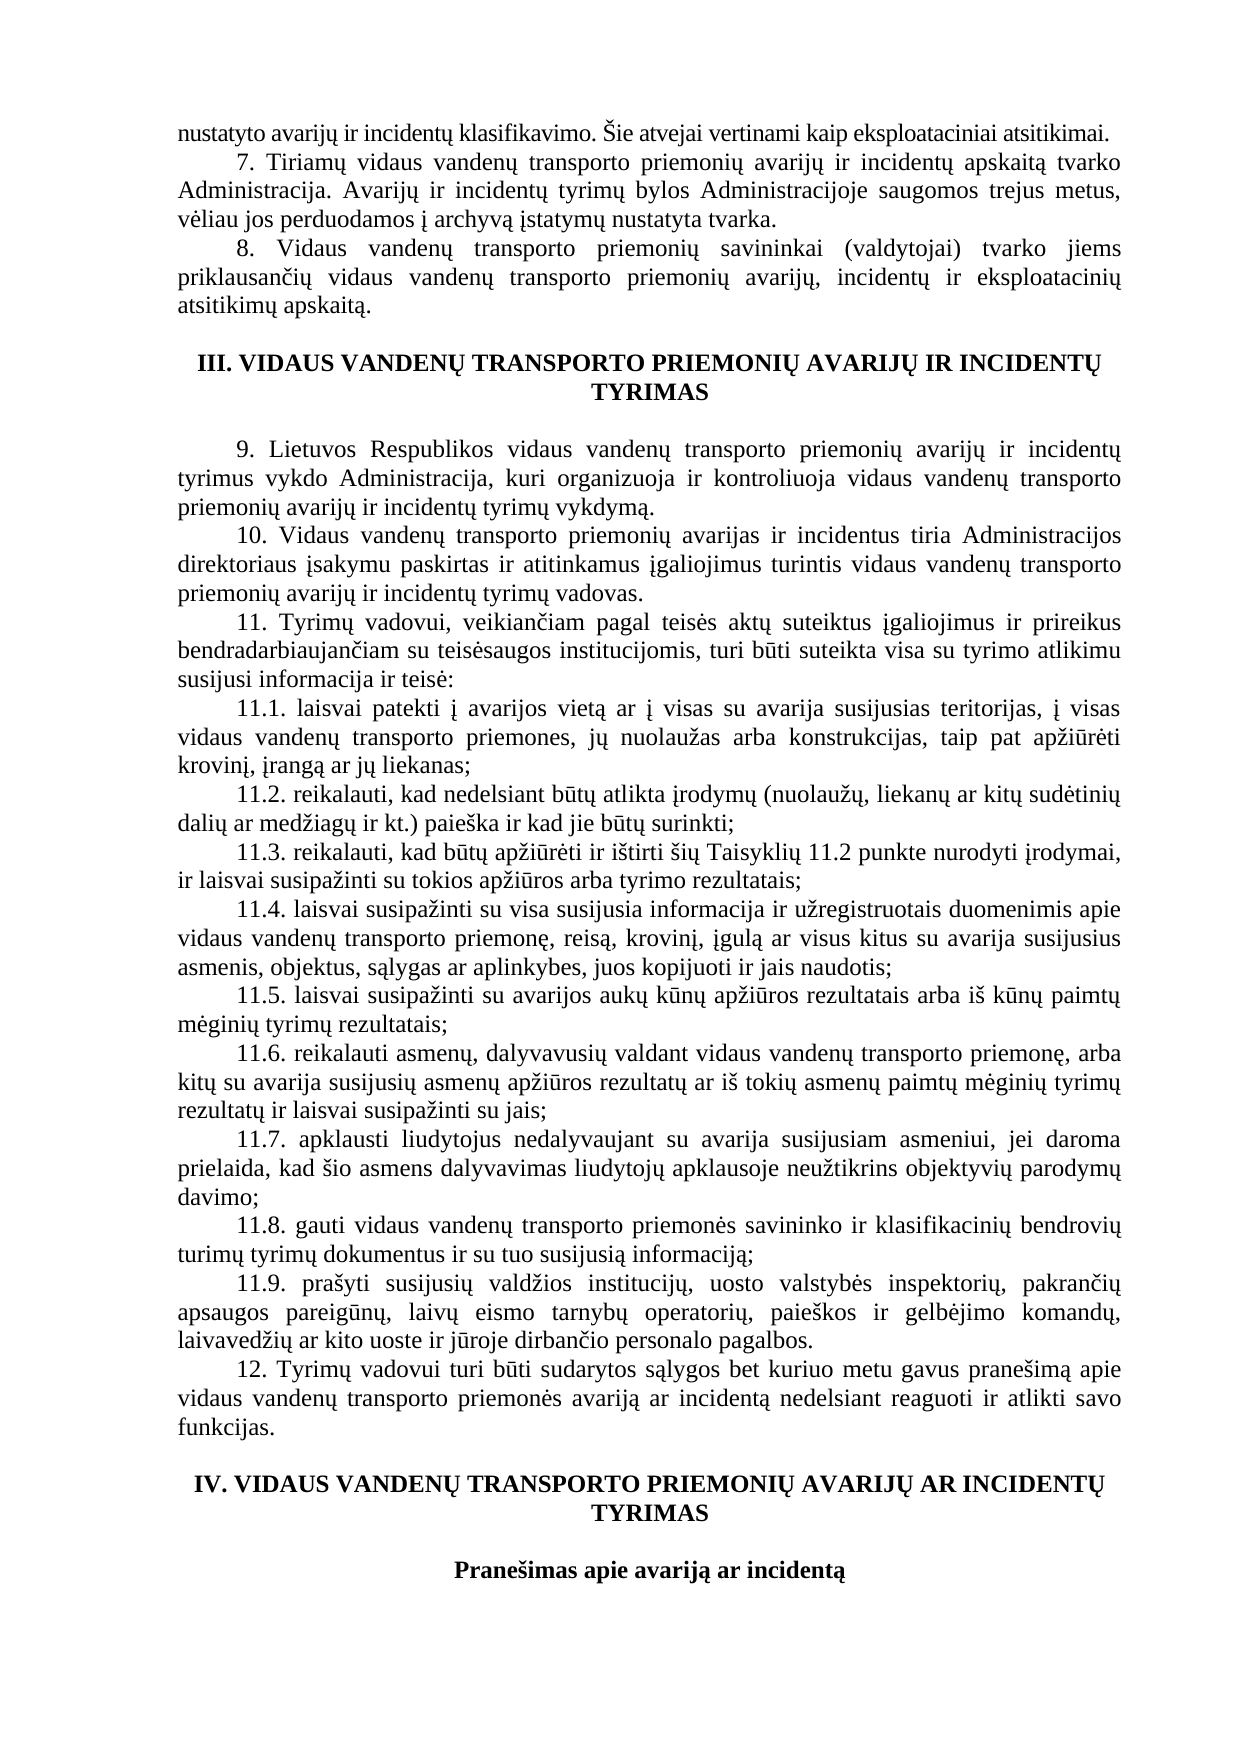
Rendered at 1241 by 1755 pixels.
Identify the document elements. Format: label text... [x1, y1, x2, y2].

text 8. Vidaus vandenų transporto priemonių savininkai (valdytojai) tvarko jiems priklausančių vidaus vandenų transporto priemonių avarijų, incidentų ir eksploatacinių atsitikimų apskaitą. [177, 233, 1122, 319]
text IV. VIDAUS VANDENŲ TRANSPORTO PRIEMONIŲ AVARIJŲ AR INCIDENTŲ TYRIMAS [177, 1469, 1122, 1527]
text 12. Tyrimų vadovui turi būti sudarytos sąlygos bet kuriuo metu gavus pranešimą apie vidaus vandenų transporto priemonės avariją ar incidentą nedelsiant reaguoti ir atlikti savo funkcijas. [177, 1354, 1122, 1441]
text 11.5. laisvai susipažinti su avarijos aukų kūnų apžiūros rezultatais arba iš kūnų paimtų mėginių tyrimų rezultatais; [177, 981, 1122, 1038]
text III. VIDAUS VANDENŲ TRANSPORTO PRIEMONIŲ AVARIJŲ IR INCIDENTŲ TYRIMAS [177, 348, 1122, 406]
text 11. Tyrimų vadovui, veikiančiam pagal teisės aktų suteiktus įgaliojimus ir prireikus bendradarbiaujančiam su teisėsaugos institucijomis, turi būti suteikta visa su tyrimo atlikimu susijusi informacija ir teisė: [177, 607, 1122, 693]
text 9. Lietuvos Respublikos vidaus vandenų transporto priemonių avarijų ir incidentų tyrimus vykdo Administracija, kuri organizuoja ir kontroliuoja vidaus vandenų transporto priemonių avarijų ir incidentų tyrimų vykdymą. [177, 434, 1122, 521]
text Pranešimas apie avariją ar incidentą [177, 1556, 1122, 1584]
text 11.6. reikalauti asmenų, dalyvavusių valdant vidaus vandenų transporto priemonę, arba kitų su avarija susijusių asmenų apžiūros rezultatų ar iš tokių asmenų paimtų mėginių tyrimų rezultatų ir laisvai susipažinti su jais; [177, 1038, 1122, 1124]
text 11.7. apklausti liudytojus nedalyvaujant su avarija susijusiam asmeniui, jei daroma prielaida, kad šio asmens dalyvavimas liudytojų apklausoje neužtikrins objektyvių parodymų davimo; [177, 1124, 1122, 1211]
text 11.1. laisvai patekti į avarijos vietą ar į visas su avarija susijusias teritorijas, į visas vidaus vandenų transporto priemones, jų nuolaužas arba konstrukcijas, taip pat apžiūrėti krovinį, įrangą ar jų liekanas; [177, 693, 1122, 779]
text 11.3. reikalauti, kad būtų apžiūrėti ir ištirti šių Taisyklių 11.2 punkte nurodyti įrodymai, ir laisvai susipažinti su tokios apžiūros arba tyrimo rezultatais; [177, 837, 1122, 894]
text nustatyto avarijų ir incidentų klasifikavimo. Šie atvejai vertinami kaip eksploataciniai atsitikimai. [177, 118, 1122, 147]
text 11.4. laisvai susipažinti su visa susijusia informacija ir užregistruotais duomenimis apie vidaus vandenų transporto priemonę, reisą, krovinį, įgulą ar visus kitus su avarija susijusius asmenis, objektus, sąlygas ar aplinkybes, juos kopijuoti ir jais naudotis; [177, 894, 1122, 981]
text 11.8. gauti vidaus vandenų transporto priemonės savininko ir klasifikacinių bendrovių turimų tyrimų dokumentus ir su tuo susijusią informaciją; [177, 1211, 1122, 1268]
text 10. Vidaus vandenų transporto priemonių avarijas ir incidentus tiria Administracijos direktoriaus įsakymu paskirtas ir atitinkamus įgaliojimus turintis vidaus vandenų transporto priemonių avarijų ir incidentų tyrimų vadovas. [177, 521, 1122, 607]
text 11.9. prašyti susijusių valdžios institucijų, uosto valstybės inspektorių, pakrančių apsaugos pareigūnų, laivų eismo tarnybų operatorių, paieškos ir gelbėjimo komandų, laivavedžių ar kito uoste ir jūroje dirbančio personalo pagalbos. [177, 1268, 1122, 1354]
text 7. Tiriamų vidaus vandenų transporto priemonių avarijų ir incidentų apskaitą tvarko Administracija. Avarijų ir incidentų tyrimų bylos Administracijoje saugomos trejus metus, vėliau jos perduodamos į archyvą įstatymų nustatyta tvarka. [177, 147, 1122, 233]
text 11.2. reikalauti, kad nedelsiant būtų atlikta įrodymų (nuolaužų, liekanų ar kitų sudėtinių dalių ar medžiagų ir kt.) paieška ir kad jie būtų surinkti; [177, 779, 1122, 837]
